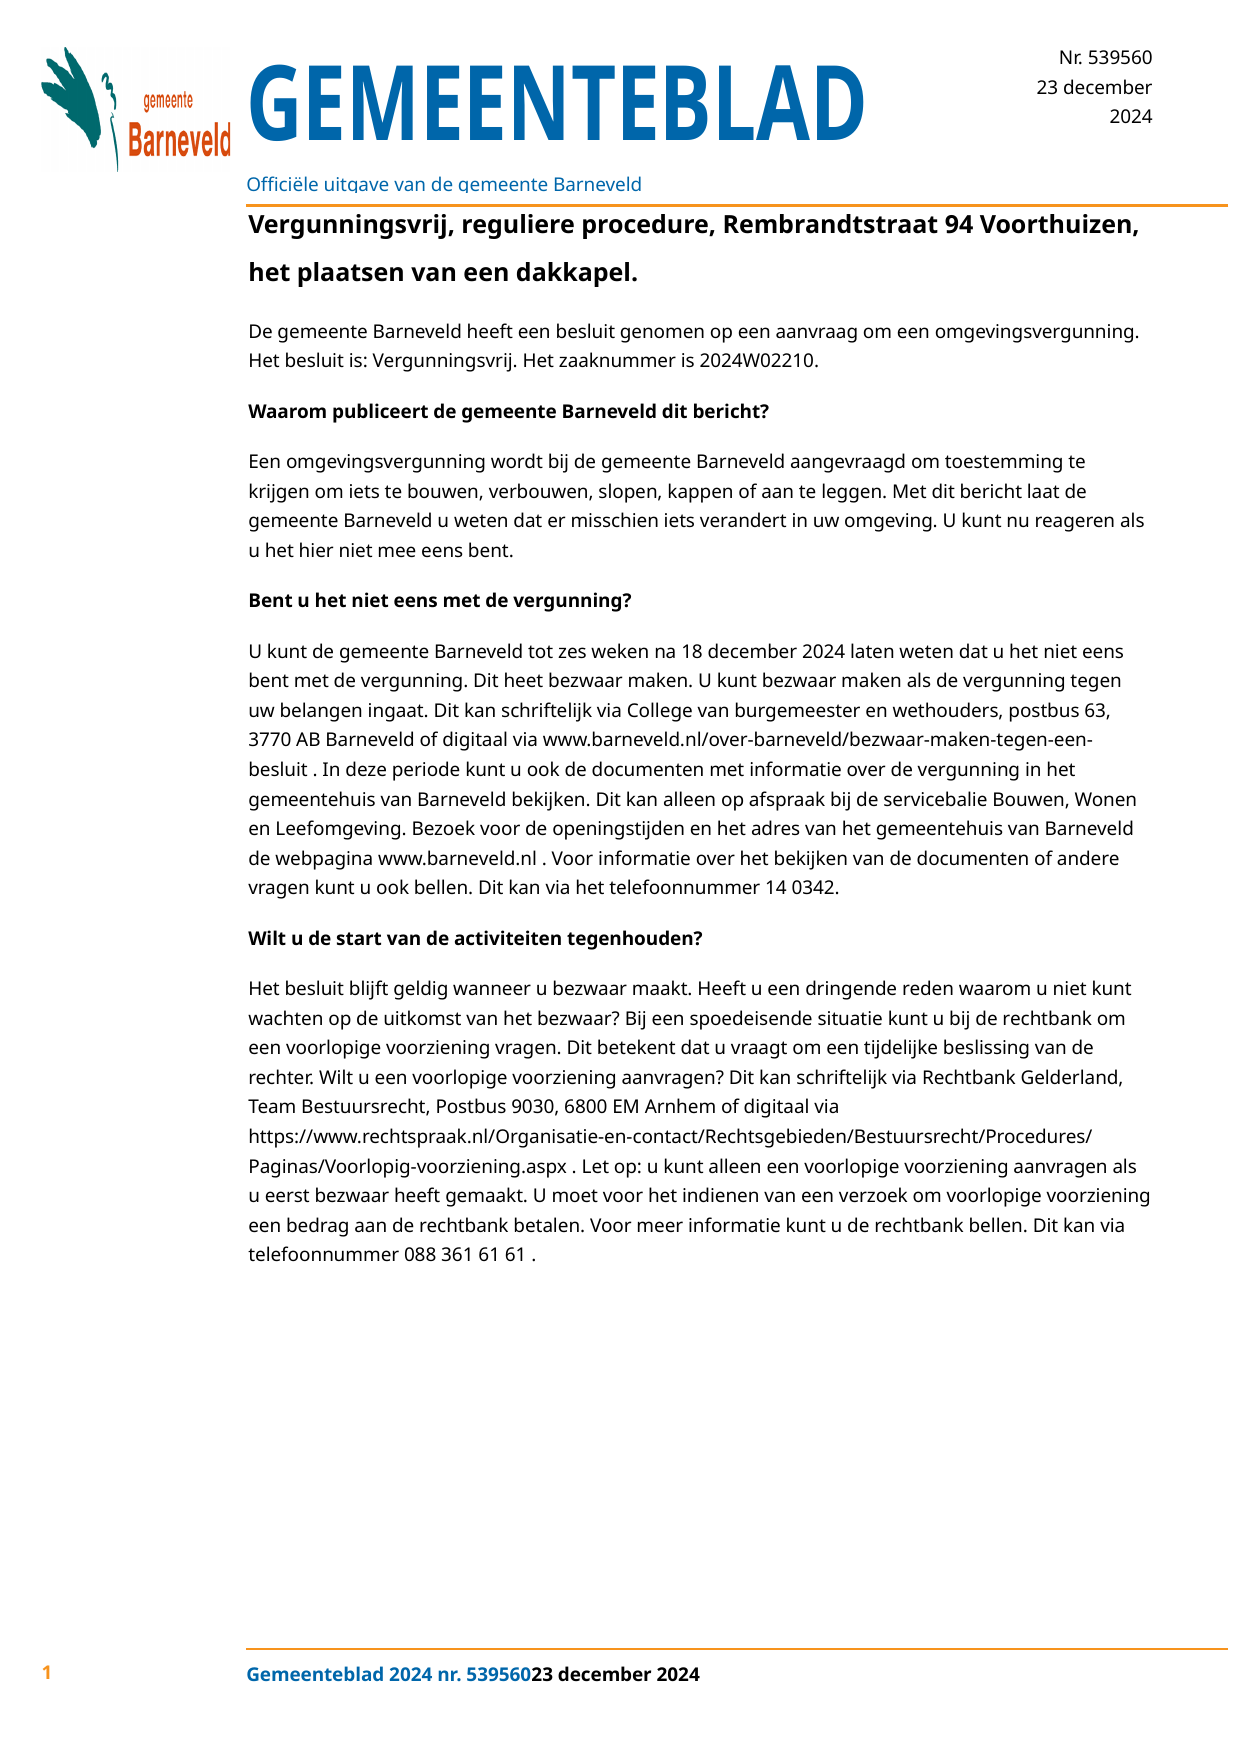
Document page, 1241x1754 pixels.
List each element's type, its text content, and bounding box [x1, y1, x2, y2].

text U kunt de gemeente Barneveld tot zes weken na 18 december 2024 laten weten dat u het niet eens bent met de vergunning. Dit heet bezwaar maken. U kunt bezwaar maken als de vergunning tegen uw belangen ingaat. Dit kan schriftelijk via College van burgemeester en wethouders, postbus 63, 3770 AB Barneveld of digitaal via www.barneveld.nl/over-barneveld/bezwaar-maken-tegen-een-besluit . In deze periode kunt u ook de documenten met informatie over de vergunning in het gemeentehuis van Barneveld bekijken. Dit kan alleen op afspraak bij de servicebalie Bouwen, Wonen en Leefomgeving. Bezoek voor de openingstijden en het adres van het gemeentehuis van Barneveld de webpagina www.barneveld.nl . Voor informatie over het bekijken van de documenten of andere vragen kunt u ook bellen. Dit kan via het telefoonnummer 14 0342. [248, 638, 1152, 900]
text Waarom publiceert de gemeente Barneveld dit bericht? [248, 398, 1152, 424]
text Vergunningsvrij, reguliere procedure, Rembrandtstraat 94 Voorthuizen, het plaatsen van een dakkapel. [248, 207, 1152, 288]
text De gemeente Barneveld heeft een besluit genomen op een aanvraag om een omgevingsvergunning. Het besluit is: Vergunningsvrij. Het zaaknummer is 2024W02210. [248, 318, 1152, 373]
text Het besluit blijft geldig wanneer u bezwaar maakt. Heeft u een dringende reden waarom u niet kunt wachten op de uitkomst van het bezwaar? Bij een spoedeisende situatie kunt u bij de rechtbank om een voorlopige voorziening vragen. Dit betekent dat u vraagt om een tijdelijke beslissing van de rechter. Wilt u een voorlopige voorziening aanvragen? Dit kan schriftelijk via Rechtbank Gelderland, Team Bestuursrecht, Postbus 9030, 6800 EM Arnhem of digitaal via https://www.rechtspraak.nl/Organisatie-en-contact/Rechtsgebieden/Bestuursrecht/Procedures/Paginas/Voorlopig-voorziening.aspx . Let op: u kunt alleen een voorlopige voorziening aanvragen als u eerst bezwaar heeft gemaakt. U moet voor het indienen van een verzoek om voorlopige voorziening een bedrag aan de rechtbank betalen. Voor meer informatie kunt u de rechtbank bellen. Dit kan via telefoonnummer 088 361 61 61 . [248, 975, 1152, 1267]
text Een omgevingsvergunning wordt bij de gemeente Barneveld aangevraagd om toestemming te krijgen om iets te bouwen, verbouwen, slopen, kappen of aan te leggen. Met dit bericht laat de gemeente Barneveld u weten dat er misschien iets verandert in uw omgeving. U kunt nu reageren als u het hier niet mee eens bent. [248, 448, 1152, 563]
text Bent u het niet eens met de vergunning? [248, 587, 1152, 613]
picture [41, 47, 231, 172]
text Wilt u de start van de activiteiten tegenhouden? [248, 925, 1152, 951]
